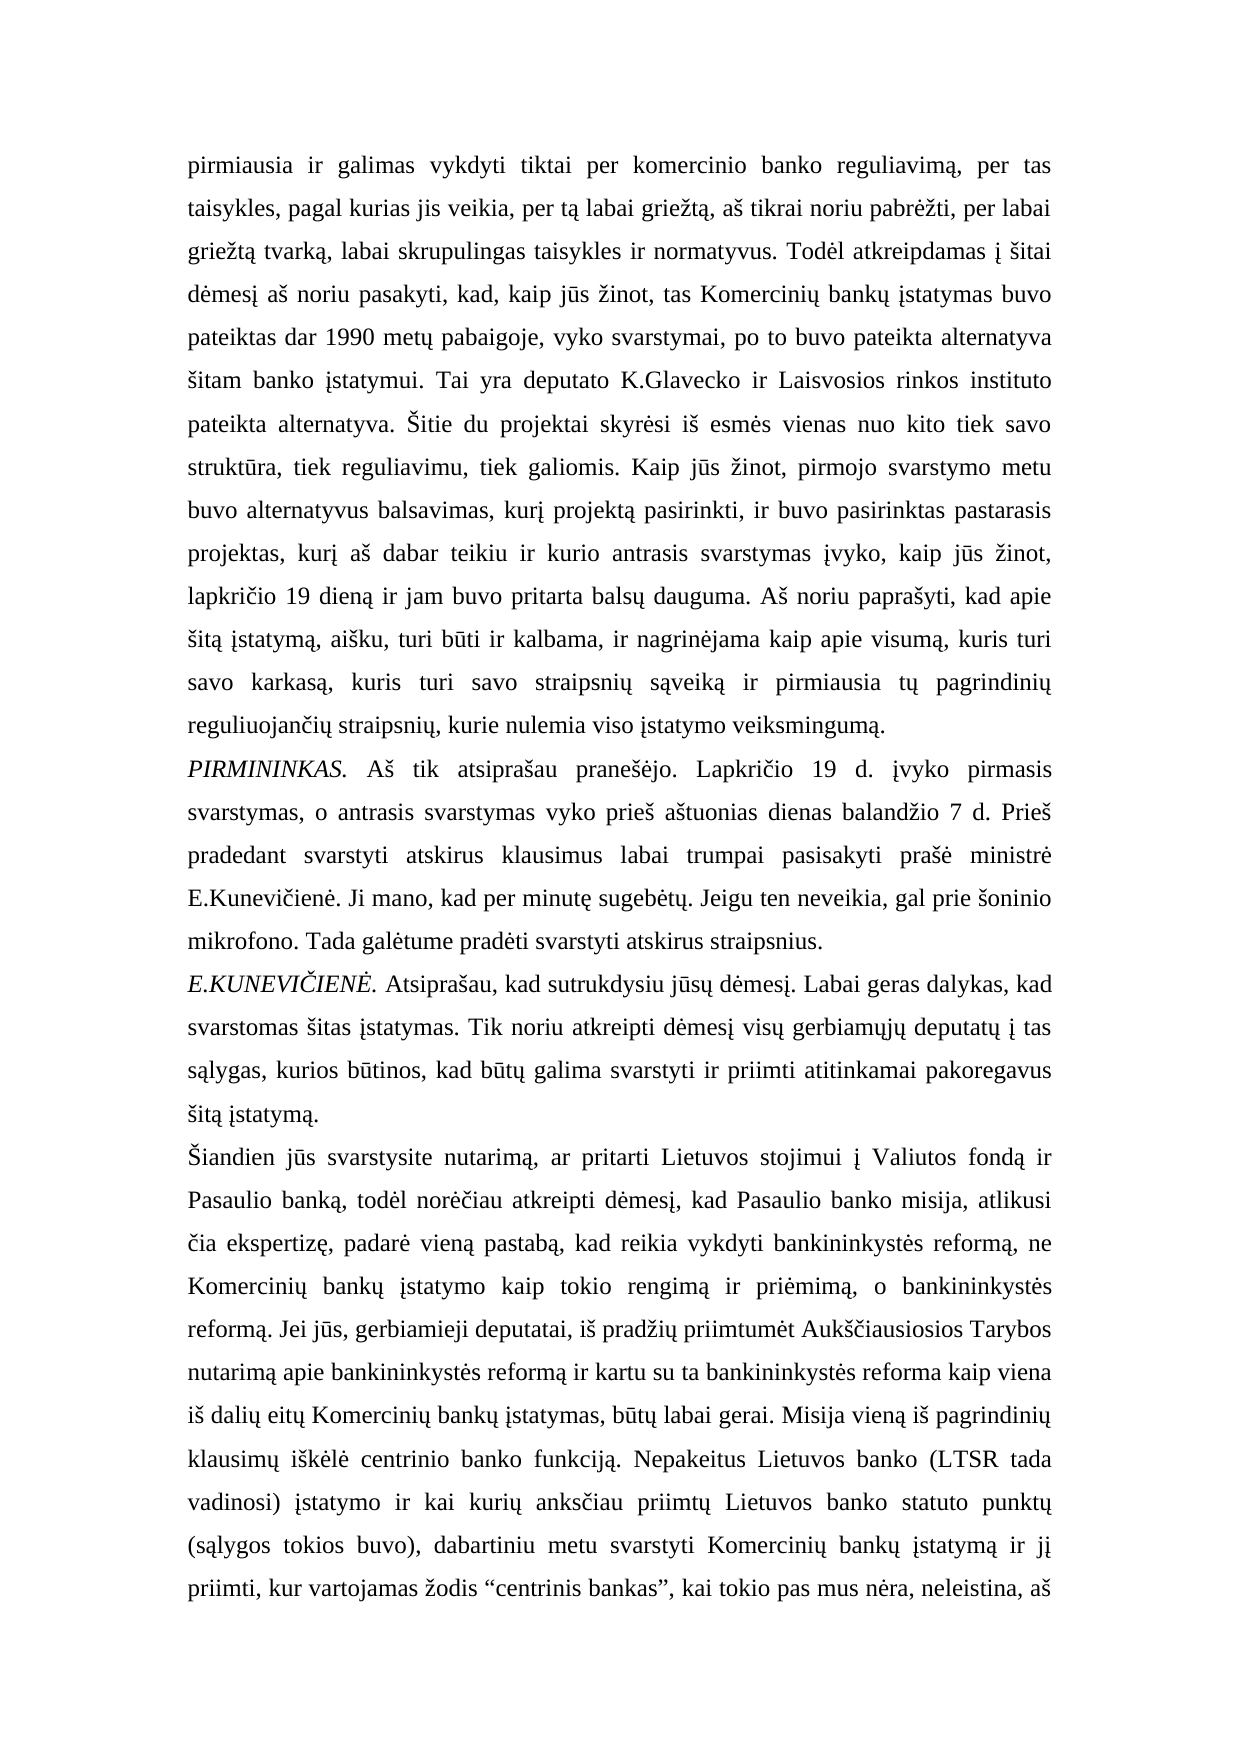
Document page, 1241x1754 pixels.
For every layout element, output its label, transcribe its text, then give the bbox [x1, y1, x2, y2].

text PIRMININKAS. Aš tik atsiprašau pranešėjo. Lapkričio 19 d. įvyko pirmasis svarstymas, o antrasis svarstymas vyko prieš aštuonias dienas balandžio 7 d. Prieš pradedant svarstyti atskirus klausimus labai trumpai pasisakyti prašė ministrė E.Kunevičienė. Ji mano, kad per minutę sugebėtų. Jeigu ten neveikia, gal prie šoninio mikrofono. Tada galėtume pradėti svarstyti atskirus straipsnius. [187, 754, 1053, 955]
text Šiandien jūs svarstysite nutarimą, ar pritarti Lietuvos stojimui į Valiutos fondą ir Pasaulio banką, todėl norėčiau atkreipti dėmesį, kad Pasaulio banko misija, atlikusi čia ekspertizę, padarė vieną pastabą, kad reikia vykdyti bankininkystės reformą, ne Komercinių bankų įstatymo kaip tokio rengimą ir priėmimą, o bankininkystės reformą. Jei jūs, gerbiamieji deputatai, iš pradžių priimtumėt Aukščiausiosios Tarybos nutarimą apie bankininkystės reformą ir kartu su ta bankininkystės reforma kaip viena iš dalių eitų Komercinių bankų įstatymas, būtų labai gerai. Misija vieną iš pagrindinių klausimų iškėlė centrinio banko funkciją. Nepakeitus Lietuvos banko (LTSR tada vadinosi) įstatymo ir kai kurių anksčiau priimtų Lietuvos banko statuto punktų (sąlygos tokios buvo), dabartiniu metu svarstyti Komercinių bankų įstatymą ir jį priimti, kur vartojamas žodis “centrinis bankas”, kai tokio pas mus nėra, neleistina, aš [187, 1142, 1053, 1602]
text pirmiausia ir galimas vykdyti tiktai per komercinio banko reguliavimą, per tas taisykles, pagal kurias jis veikia, per tą labai griežtą, aš tikrai noriu pabrėžti, per labai griežtą tvarką, labai skrupulingas taisykles ir normatyvus. Todėl atkreipdamas į šitai dėmesį aš noriu pasakyti, kad, kaip jūs žinot, tas Komercinių bankų įstatymas buvo pateiktas dar 1990 metų pabaigoje, vyko svarstymai, po to buvo pateikta alternatyva šitam banko įstatymui. Tai yra deputato K.Glavecko ir Laisvosios rinkos instituto pateikta alternatyva. Šitie du projektai skyrėsi iš esmės vienas nuo kito tiek savo struktūra, tiek reguliavimu, tiek galiomis. Kaip jūs žinot, pirmojo svarstymo metu buvo alternatyvus balsavimas, kurį projektą pasirinkti, ir buvo pasirinktas pastarasis projektas, kurį aš dabar teikiu ir kurio antrasis svarstymas įvyko, kaip jūs žinot, lapkričio 19 dieną ir jam buvo pritarta balsų dauguma. Aš noriu paprašyti, kad apie šitą įstatymą, aišku, turi būti ir kalbama, ir nagrinėjama kaip apie visumą, kuris turi savo karkasą, kuris turi savo straipsnių sąveiką ir pirmiausia tų pagrindinių reguliuojančių straipsnių, kurie nulemia viso įstatymo veiksmingumą. [187, 150, 1053, 739]
text E.KUNEVIČIENĖ. Atsiprašau, kad sutrukdysiu jūsų dėmesį. Labai geras dalykas, kad svarstomas šitas įstatymas. Tik noriu atkreipti dėmesį visų gerbiamųjų deputatų į tas sąlygas, kurios būtinos, kad būtų galima svarstyti ir priimti atitinkamai pakoregavus šitą įstatymą. [187, 969, 1053, 1127]
